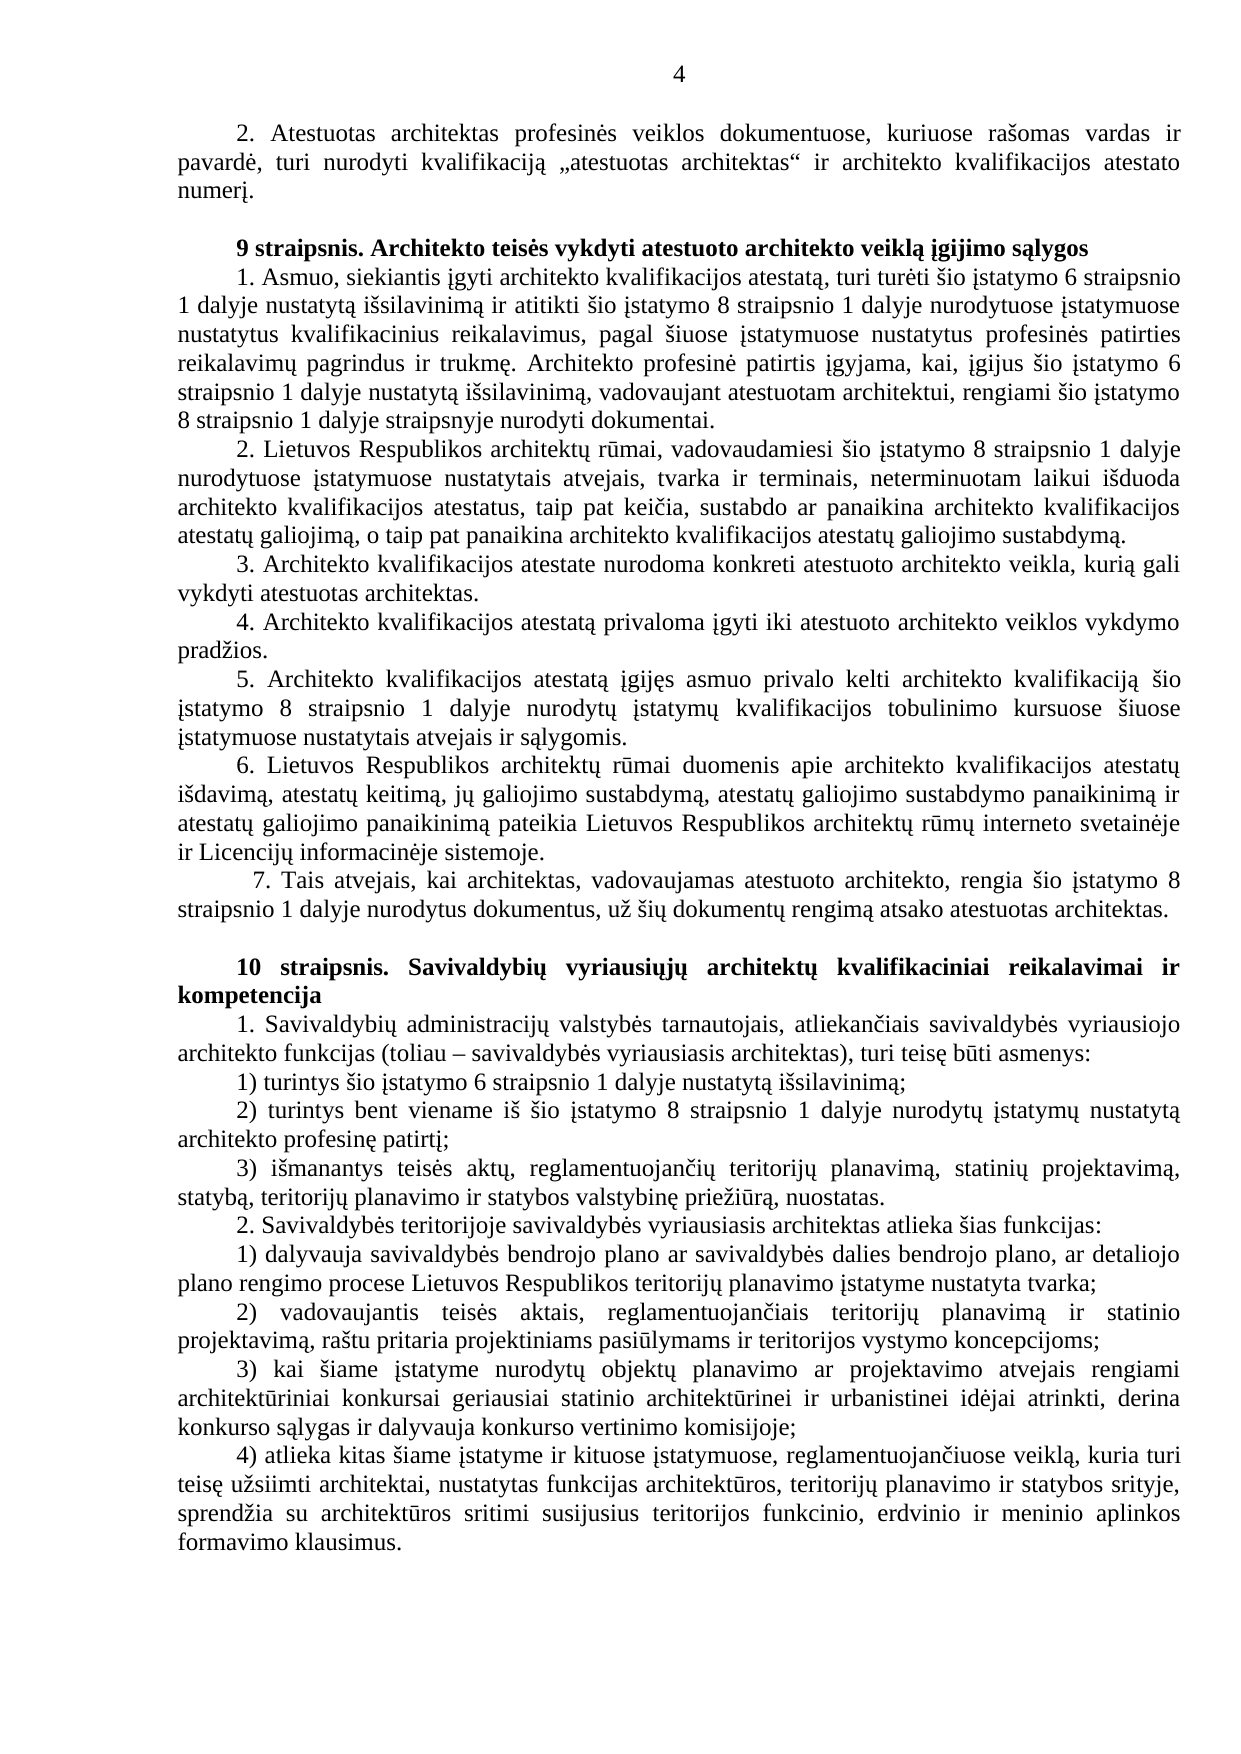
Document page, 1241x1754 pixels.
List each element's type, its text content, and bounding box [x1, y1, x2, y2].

text 1. Savivaldybių administracijų valstybės tarnautojais, atliekančiais savivaldybės vyriausiojo architekto funkcijas (toliau – savivaldybės vyriausiasis architektas), turi teisę būti asmenys: [177, 1009, 1181, 1067]
text 9 straipsnis. Architekto teisės vykdyti atestuoto architekto veiklą įgijimo sąlygos [177, 233, 1181, 262]
text 2. Atestuotas architektas profesinės veiklos dokumentuose, kuriuose rašomas vardas ir pavardė, turi nurodyti kvalifikaciją „atestuotas architektas“ ir architekto kvalifikacijos atestato numerį. [177, 118, 1181, 204]
text 3) kai šiame įstatyme nurodytų objektų planavimo ar projektavimo atvejais rengiami architektūriniai konkursai geriausiai statinio architektūrinei ir urbanistinei idėjai atrinkti, derina konkurso sąlygas ir dalyvauja konkurso vertinimo komisijoje; [177, 1354, 1181, 1441]
text 1) dalyvauja savivaldybės bendrojo plano ar savivaldybės dalies bendrojo plano, ar detaliojo plano rengimo procese Lietuvos Respublikos teritorijų planavimo įstatyme nustatyta tvarka; [177, 1239, 1181, 1297]
text 5. Architekto kvalifikacijos atestatą įgijęs asmuo privalo kelti architekto kvalifikaciją šio įstatymo 8 straipsnio 1 dalyje nurodytų įstatymų kvalifikacijos tobulinimo kursuose šiuose įstatymuose nustatytais atvejais ir sąlygomis. [177, 664, 1181, 751]
text 6. Lietuvos Respublikos architektų rūmai duomenis apie architekto kvalifikacijos atestatų išdavimą, atestatų keitimą, jų galiojimo sustabdymą, atestatų galiojimo sustabdymo panaikinimą ir atestatų galiojimo panaikinimą pateikia Lietuvos Respublikos architektų rūmų interneto svetainėje ir Licencijų informacinėje sistemoje. [177, 751, 1181, 866]
text 1) turintys šio įstatymo 6 straipsnio 1 dalyje nustatytą išsilavinimą; [177, 1067, 1181, 1096]
text 7. Tais atvejais, kai architektas, vadovaujamas atestuoto architekto, rengia šio įstatymo 8 straipsnio 1 dalyje nurodytus dokumentus, už šių dokumentų rengimą atsako atestuotas architektas. [177, 866, 1181, 923]
text 3. Architekto kvalifikacijos atestate nurodoma konkreti atestuoto architekto veikla, kurią gali vykdyti atestuotas architektas. [177, 549, 1181, 607]
text 10 straipsnis. Savivaldybių vyriausiųjų architektų kvalifikaciniai reikalavimai ir kompetencija [177, 952, 1181, 1009]
text 4. Architekto kvalifikacijos atestatą privaloma įgyti iki atestuoto architekto veiklos vykdymo pradžios. [177, 607, 1181, 664]
text 2) turintys bent viename iš šio įstatymo 8 straipsnio 1 dalyje nurodytų įstatymų nustatytą architekto profesinę patirtį; [177, 1096, 1181, 1153]
text 4) atlieka kitas šiame įstatyme ir kituose įstatymuose, reglamentuojančiuose veiklą, kuria turi teisę užsiimti architektai, nustatytas funkcijas architektūros, teritorijų planavimo ir statybos srityje, sprendžia su architektūros sritimi susijusius teritorijos funkcinio, erdvinio ir meninio aplinkos formavimo klausimus. [177, 1441, 1181, 1556]
text 3) išmanantys teisės aktų, reglamentuojančių teritorijų planavimą, statinių projektavimą, statybą, teritorijų planavimo ir statybos valstybinę priežiūrą, nuostatas. [177, 1153, 1181, 1211]
text 1. Asmuo, siekiantis įgyti architekto kvalifikacijos atestatą, turi turėti šio įstatymo 6 straipsnio 1 dalyje nustatytą išsilavinimą ir atitikti šio įstatymo 8 straipsnio 1 dalyje nurodytuose įstatymuose nustatytus kvalifikacinius reikalavimus, pagal šiuose įstatymuose nustatytus profesinės patirties reikalavimų pagrindus ir trukmę. Architekto profesinė patirtis įgyjama, kai, įgijus šio įstatymo 6 straipsnio 1 dalyje nustatytą išsilavinimą, vadovaujant atestuotam architektui, rengiami šio įstatymo 8 straipsnio 1 dalyje straipsnyje nurodyti dokumentai. [177, 262, 1181, 434]
text 2) vadovaujantis teisės aktais, reglamentuojančiais teritorijų planavimą ir statinio projektavimą, raštu pritaria projektiniams pasiūlymams ir teritorijos vystymo koncepcijoms; [177, 1297, 1181, 1354]
text 2. Savivaldybės teritorijoje savivaldybės vyriausiasis architektas atlieka šias funkcijas: [177, 1211, 1181, 1239]
text 2. Lietuvos Respublikos architektų rūmai, vadovaudamiesi šio įstatymo 8 straipsnio 1 dalyje nurodytuose įstatymuose nustatytais atvejais, tvarka ir terminais, neterminuotam laikui išduoda architekto kvalifikacijos atestatus, taip pat keičia, sustabdo ar panaikina architekto kvalifikacijos atestatų galiojimą, o taip pat panaikina architekto kvalifikacijos atestatų galiojimo sustabdymą. [177, 434, 1181, 549]
